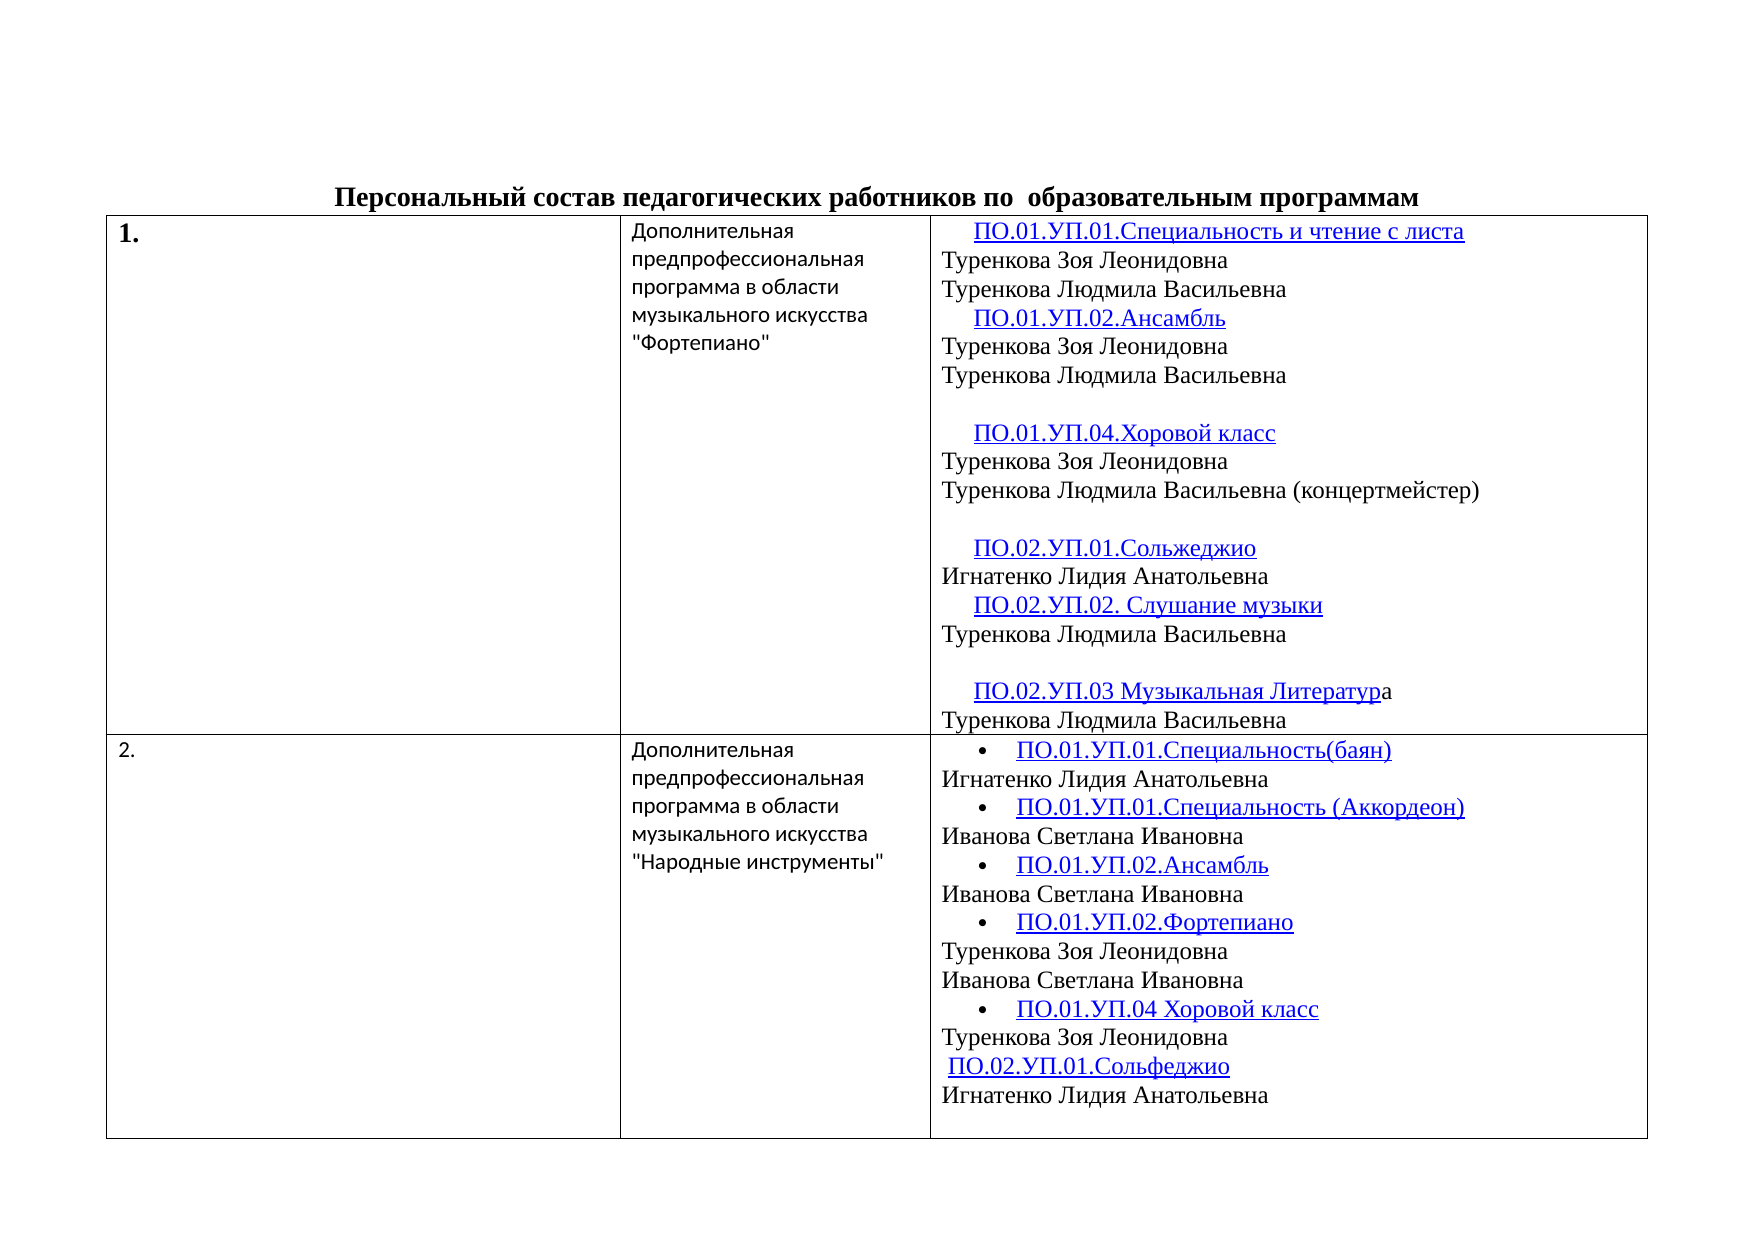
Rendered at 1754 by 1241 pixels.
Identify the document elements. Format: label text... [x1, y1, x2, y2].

table_cell ПО.01.УП.01.Специальность(баян) Игнатенко Лидия Анатольевна ПО.01.УП.01.Специальность (Аккордеон) Иванова Светлана Ивановна ПО.01.УП.02.Ансамбль Иванова Светлана Ивановна ПО.01.УП.02.Фортепиано Туренкова Зоя Леонидовна Иванова Светлана Ивановна ПО.01.УП.04 Хоровой класс Туренкова Зоя Леонидовна ПО.02.УП.01.Сольфеджио Игнатенко Лидия Анатольевна [931, 735, 1647, 1137]
table_cell Дополнительная предпрофессиональная программа в области музыкального искусства "Народные инструменты" [621, 735, 930, 1137]
table_header Дополнительная предпрофессиональная программа в области музыкального искусства "Фортепиано" [621, 216, 930, 734]
text Персональный состав педагогических работников по образовательным программам [118, 180, 1636, 212]
table_header  ПО.01.УП.01.Специальность и чтение с листа Туренкова Зоя Леонидовна Туренкова Людмила Васильевна  ПО.01.УП.02.Ансамбль Туренкова Зоя Леонидовна Туренкова Людмила Васильевна  ПО.01.УП.04.Хоровой класс Туренкова Зоя Леонидовна Туренкова Людмила Васильевна (концертмейстер)  ПО.02.УП.01.Сольжеджио Игнатенко Лидия Анатольевна  ПО.02.УП.02. Слушание музыки Туренкова Людмила Васильевна  ПО.02.УП.03 Музыкальная Литература Туренкова Людмила Васильевна [931, 216, 1647, 734]
table_header 1. [107, 216, 620, 734]
table_cell 2. [107, 735, 620, 1137]
